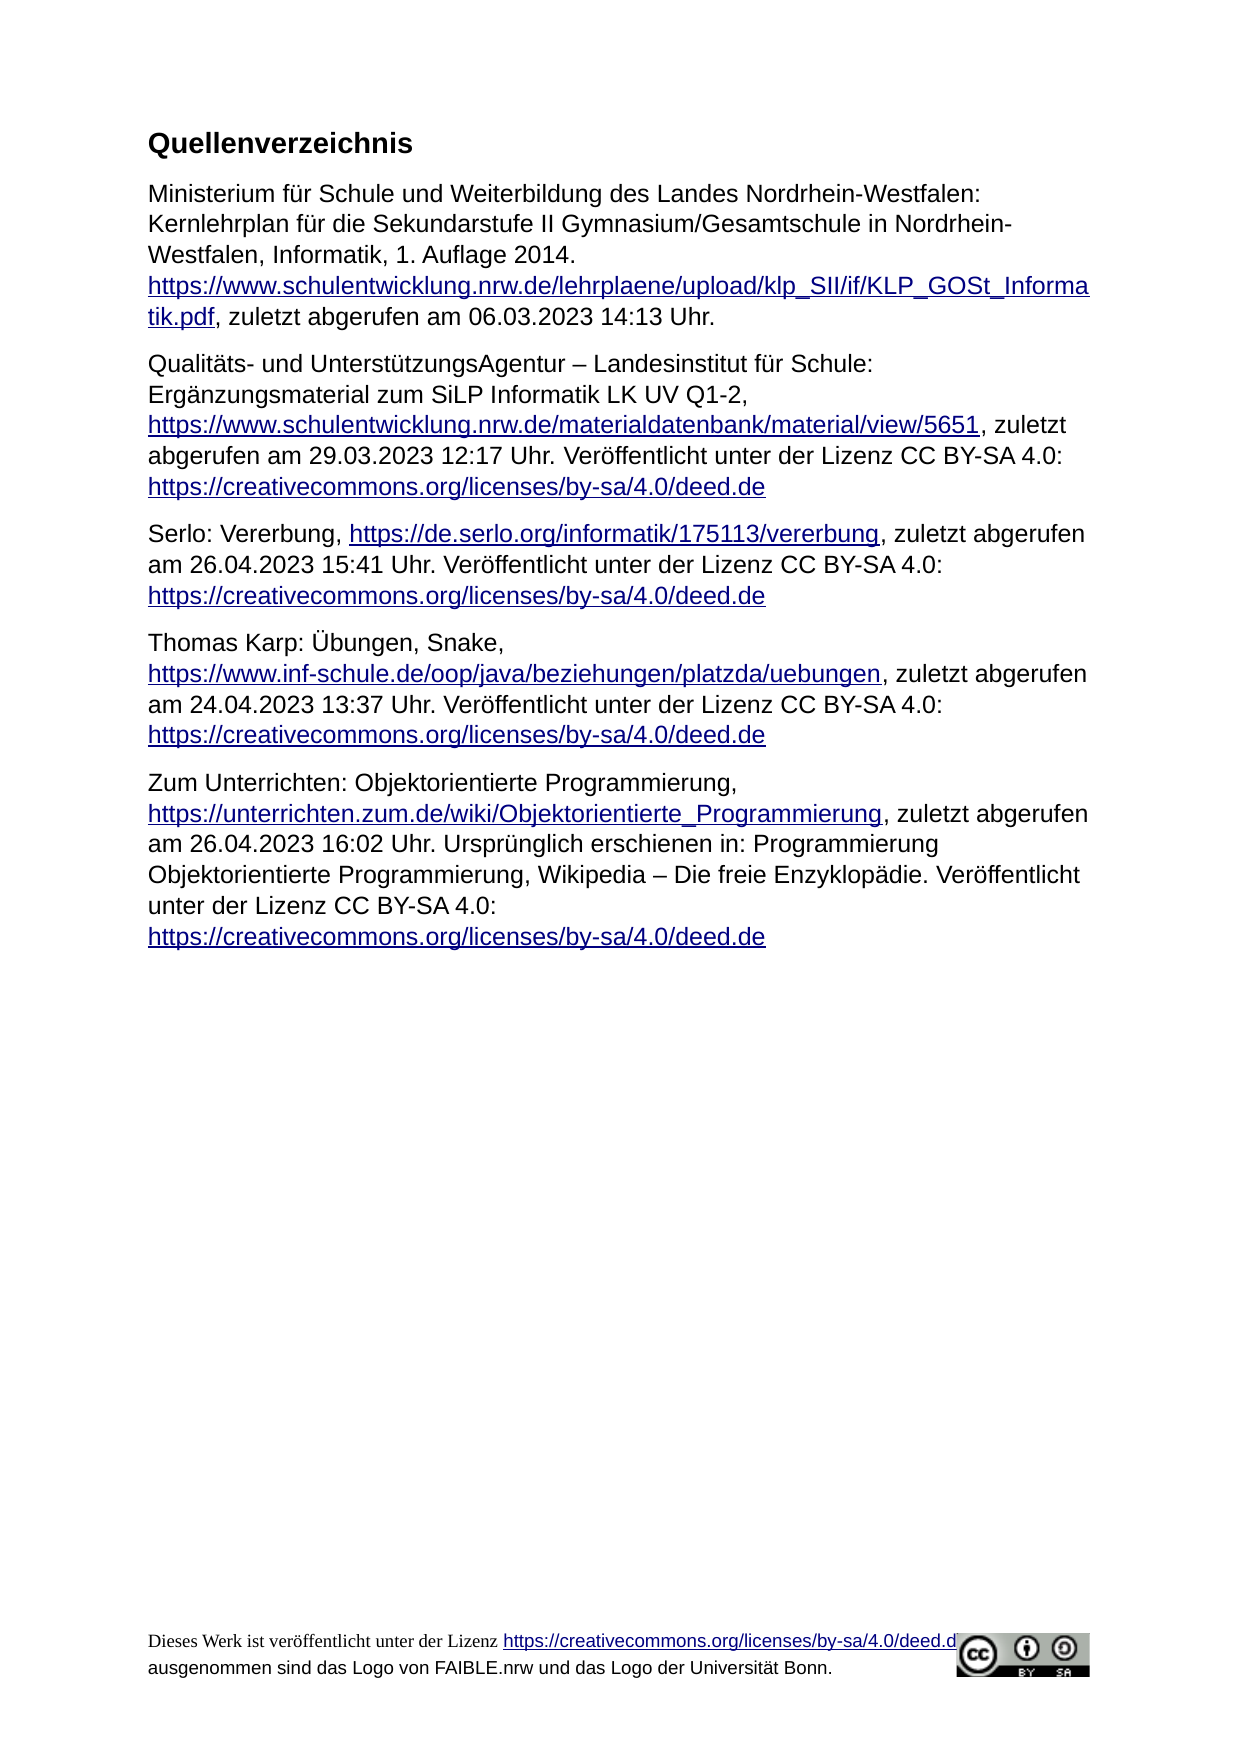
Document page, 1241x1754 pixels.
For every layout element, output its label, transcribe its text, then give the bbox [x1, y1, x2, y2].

text Thomas Karp: Übungen, Snake, https://www.inf-schule.de/oop/java/beziehungen/platzda/uebungen, zuletzt abgerufen am 24.04.2023 13:37 Uhr. Veröffentlicht unter der Lizenz CC BY-SA 4.0: https://creativecommons.org/licenses/by-sa/4.0/deed.de [148, 628, 1093, 749]
text Serlo: Vererbung, https://de.serlo.org/informatik/175113/vererbung, zuletzt abgerufen am 26.04.2023 15:41 Uhr. Veröffentlicht unter der Lizenz CC BY-SA 4.0: https://creativecommons.org/licenses/by-sa/4.0/deed.de [148, 519, 1093, 610]
text Zum Unterrichten: Objektorientierte Programmierung, https://unterrichten.zum.de/wiki/Objektorientierte_Programmierung, zuletzt abgerufen am 26.04.2023 16:02 Uhr. Ursprünglich erschienen in: Programmierung Objektorientierte Programmierung, Wikipedia – Die freie Enzyklopädie. Veröffentlicht unter der Lizenz CC BY-SA 4.0: https://creativecommons.org/licenses/by-sa/4.0/deed.de [148, 768, 1093, 950]
text Ministerium für Schule und Weiterbildung des Landes Nordrhein-Westfalen: Kernlehrplan für die Sekundarstufe II Gymnasium/Gesamtschule in Nordrhein-Westfalen, Informatik, 1. Auflage 2014. https://www.schulentwicklung.nrw.de/lehrplaene/upload/klp_SII/if/KLP_GOSt_Informatik.pdf, zuletzt abgerufen am 06.03.2023 14:13 Uhr. [148, 179, 1093, 330]
text Quellenverzeichnis [148, 126, 1093, 160]
text Qualitäts- und UnterstützungsAgentur – Landesinstitut für Schule: Ergänzungsmaterial zum SiLP Informatik LK UV Q1-2, https://www.schulentwicklung.nrw.de/materialdatenbank/material/view/5651, zuletzt abgerufen am 29.03.2023 12:17 Uhr. Veröffentlicht unter der Lizenz CC BY-SA 4.0: https://creativecommons.org/licenses/by-sa/4.0/deed.de [148, 349, 1093, 501]
